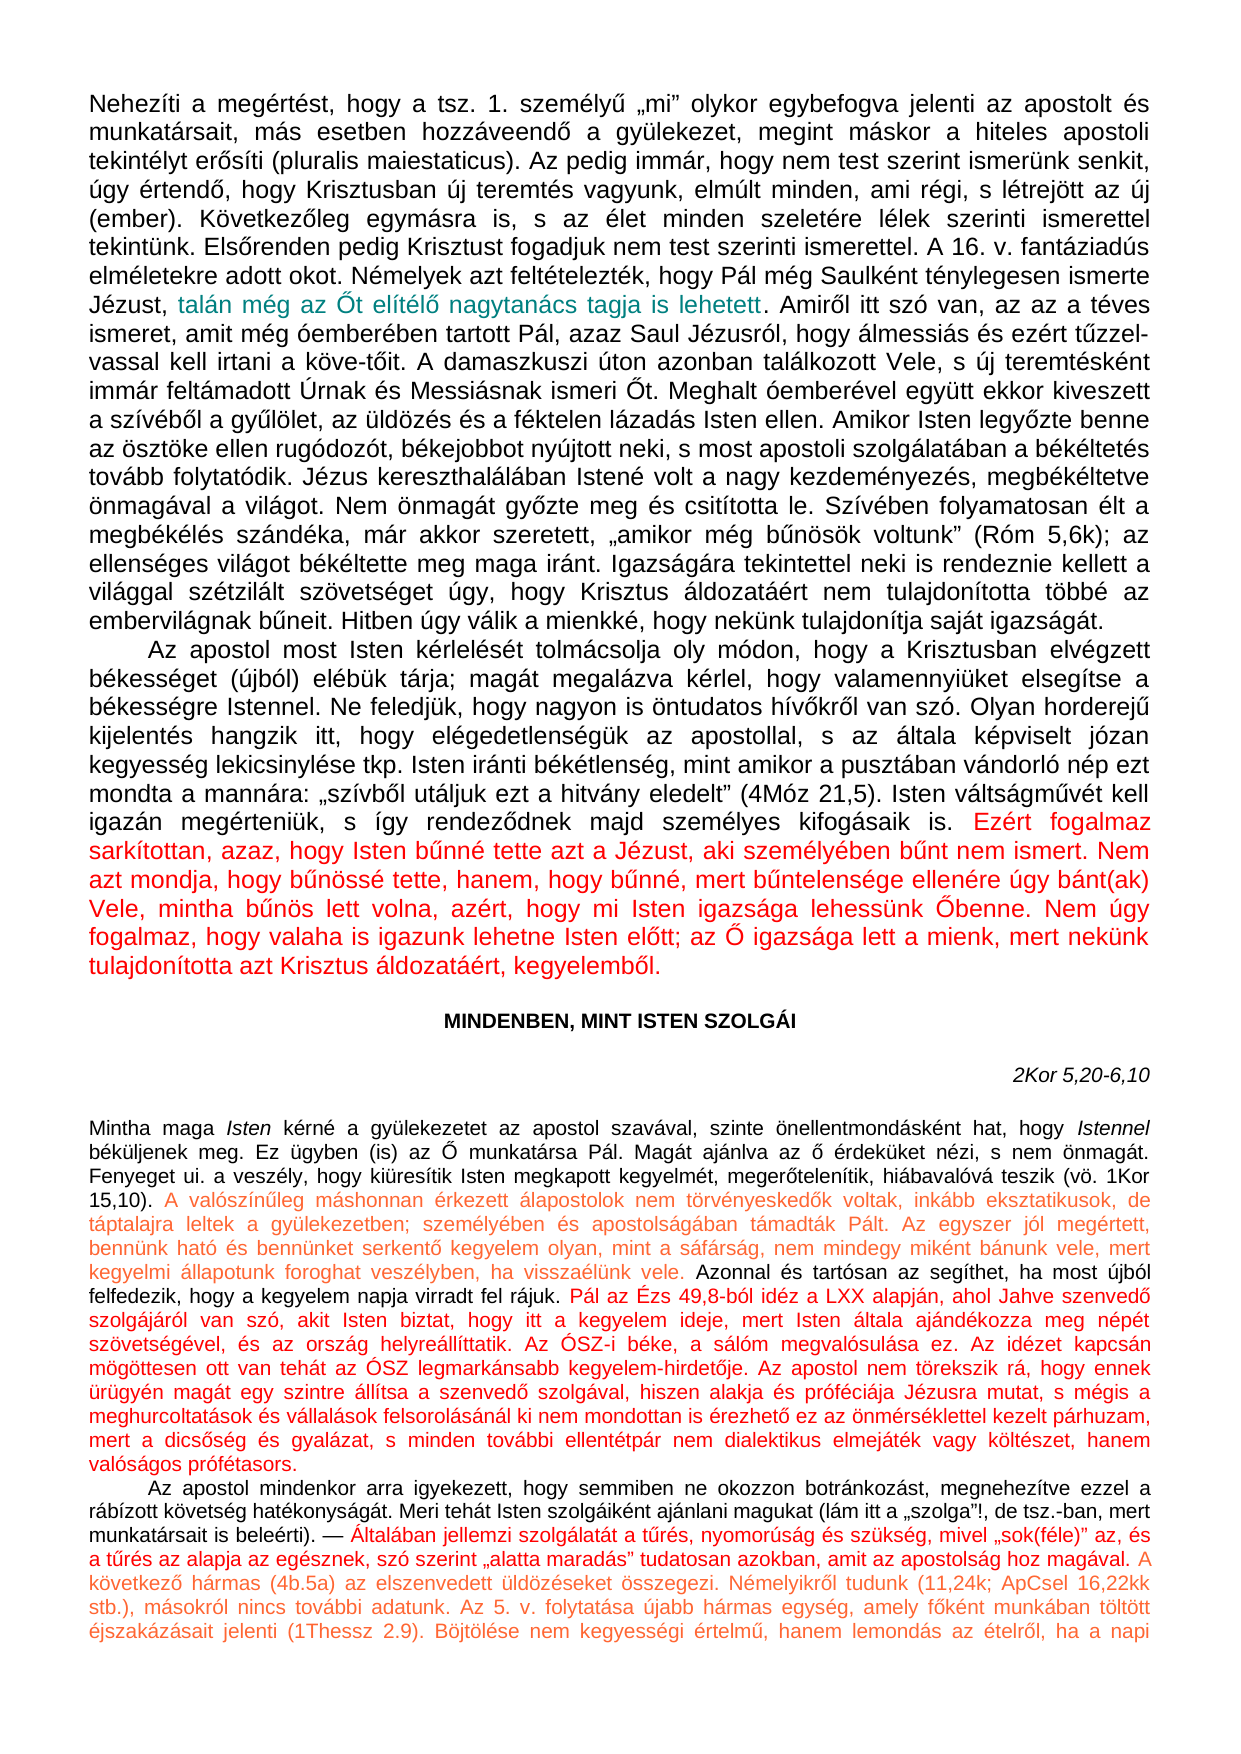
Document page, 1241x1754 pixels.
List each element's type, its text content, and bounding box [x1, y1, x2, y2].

text Az apostol most Isten kérlelését tolmácsolja oly módon, hogy a Krisztusban elvégzett békességet (újból) elébük tárja; magát megalázva kérlel, hogy valamennyiüket elsegítse a békességre Istennel. Ne feledjük, hogy nagyon is öntudatos hívőkről van szó. Olyan horderejű kijelentés hangzik itt, hogy elégedetlenségük az apostollal, s az általa képviselt józan kegyesség lekicsinylése tkp. Isten iránti békétlenség, mint amikor a pusztában vándorló nép ezt mondta a mannára: „szívből utáljuk ezt a hitvány eledelt” (4Móz 21,5). Isten váltságművét kell igazán megérteniük, s így rendeződnek majd személyes kifogásaik is. Ezért fogalmaz sarkítottan, azaz, hogy Isten bűnné tette azt a Jézust, aki személyében bűnt nem ismert. Nem azt mondja, hogy bűnössé tette, hanem, hogy bűnné, mert bűntelensége ellenére úgy bánt(ak) Vele, mintha bűnös lett volna, azért, hogy mi Isten igazsága lehessünk Őbenne. Nem úgy fogalmaz, hogy valaha is igazunk lehetne Isten előtt; az Ő igazsága lett a mienk, mert nekünk tulajdonította azt Krisztus áldozatáért, kegyelemből. [88, 635, 1152, 980]
text MINDENBEN, MINT ISTEN SZOLGÁI [88, 1009, 1152, 1033]
text Mintha maga Isten kérné a gyülekezetet az apostol szavával, szinte önellentmondásként hat, hogy Istennel béküljenek meg. Ez ügyben (is) az Ő munkatársa Pál. Magát ajánlva az ő érdeküket nézi, s nem önmagát. Fenyeget ui. a veszély, hogy kiüresítik Isten megkapott kegyelmét, megerőtelenítik, hiábavalóvá teszik (vö. 1Kor 15,10). A valószínűleg máshonnan érkezett álapostolok nem törvényeskedők voltak, inkább eksztatikusok, de táptalajra leltek a gyülekezetben; személyében és apostolságában támadták Pált. Az egyszer jól megértett, bennünk ható és bennünket serkentő kegyelem olyan, mint a sáfárság, nem mindegy miként bánunk vele, mert kegyelmi állapotunk foroghat veszélyben, ha visszaélünk vele. Azonnal és tartósan az segíthet, ha most újból felfedezik, hogy a kegyelem napja virradt fel rájuk. Pál az Ézs 49,8-ból idéz a LXX alapján, ahol Jahve szenvedő szolgájáról van szó, akit Isten biztat, hogy itt a kegyelem ideje, mert Isten általa ajándékozza meg népét szövetségével, és az ország helyreállíttatik. Az ÓSZ‑i béke, a sálóm megvalósulása ez. Az idézet kapcsán mögöttesen ott van tehát az ÓSZ legmarkánsabb kegyelem-hirdetője. Az apostol nem törekszik rá, hogy ennek ürügyén magát egy szintre állítsa a szenvedő szolgával, hiszen alakja és próféciája Jézusra mutat, s mégis a meghurcoltatások és vállalások felsorolásánál ki nem mondottan is érezhető ez az önmérséklettel kezelt párhuzam, mert a dicsőség és gyalázat, s minden további ellentétpár nem dialektikus elmejáték vagy költészet, hanem valóságos prófétasors. [88, 1116, 1152, 1476]
text 2Kor 5,20-6,10 [88, 1063, 1152, 1087]
text Az apostol mindenkor arra igyekezett, hogy semmiben ne okozzon botránkozást, megnehezítve ezzel a rábízott követség hatékonyságát. Meri tehát Isten szolgáiként ajánlani magukat (lám itt a „szolga”!, de tsz.-ban, mert munkatársait is beleérti). — Általában jellemzi szolgálatát a tűrés, nyomorúság és szükség, mivel „sok(féle)” az, és a tűrés az alapja az egésznek, szó szerint „alatta maradás” tudatosan azokban, amit az apostolság hoz magával. A következő hármas (4b.5a) az elszenvedett üldözéseket összegezi. Némelyikről tudunk (11,24k; ApCsel 16,22kk stb.), másokról nincs további adatunk. Az 5. v. folytatása újabb hármas egység, amely főként munkában töltött éjszakázásait jelenti (1Thessz 2.9). Böjtölése nem kegyességi értelmű, hanem lemondás az ételről, ha a napi [88, 1476, 1152, 1643]
text Nehezíti a megértést, hogy a tsz. 1. személyű „mi” olykor egybefogva jelenti az apostolt és munkatársait, más esetben hozzáveendő a gyülekezet, megint máskor a hiteles apostoli tekintélyt erősíti (pluralis maiestaticus). Az pedig immár, hogy nem test szerint ismerünk senkit, úgy értendő, hogy Krisztusban új teremtés vagyunk, elmúlt minden, ami régi, s létrejött az új (ember). Következőleg egymásra is, s az élet minden szeletére lélek szerinti ismerettel tekintünk. Elsőrenden pedig Krisztust fogadjuk nem test szerinti ismerettel. A 16. v. fantáziadús elméletekre adott okot. Némelyek azt feltételezték, hogy Pál még Saulként ténylegesen ismerte Jézust, talán még az Őt elítélő nagytanács tagja is lehetett. Amiről itt szó van, az az a téves ismeret, amit még óemberében tartott Pál, azaz Saul Jézusról, hogy álmessiás és ezért tűzzel-vassal kell irtani a köve-tőit. A damaszkuszi úton azonban találkozott Vele, s új teremtésként immár feltámadott Úrnak és Messiásnak ismeri Őt. Meghalt óemberével együtt ekkor kiveszett a szívéből a gyűlölet, az üldözés és a féktelen lázadás Isten ellen. Amikor Isten legyőzte benne az ösztöke ellen rugódozót, békejobbot nyújtott neki, s most apostoli szolgálatában a békéltetés tovább folytatódik. Jézus kereszthalálában Istené volt a nagy kezdeményezés, megbékéltetve önmagával a világot. Nem önmagát győzte meg és csitította le. Szívében folyamatosan élt a megbékélés szándéka, már akkor szeretett, „amikor még bűnösök voltunk” (Róm 5,6k); az ellenséges világot békéltette meg maga iránt. Igazságára tekintettel neki is rendeznie kellett a világgal szétzilált szövetséget úgy, hogy Krisztus áldozatáért nem tulajdonította többé az embervilágnak bűneit. Hitben úgy válik a mienkké, hogy nekünk tulajdonítja saját igazságát. [88, 88, 1152, 635]
